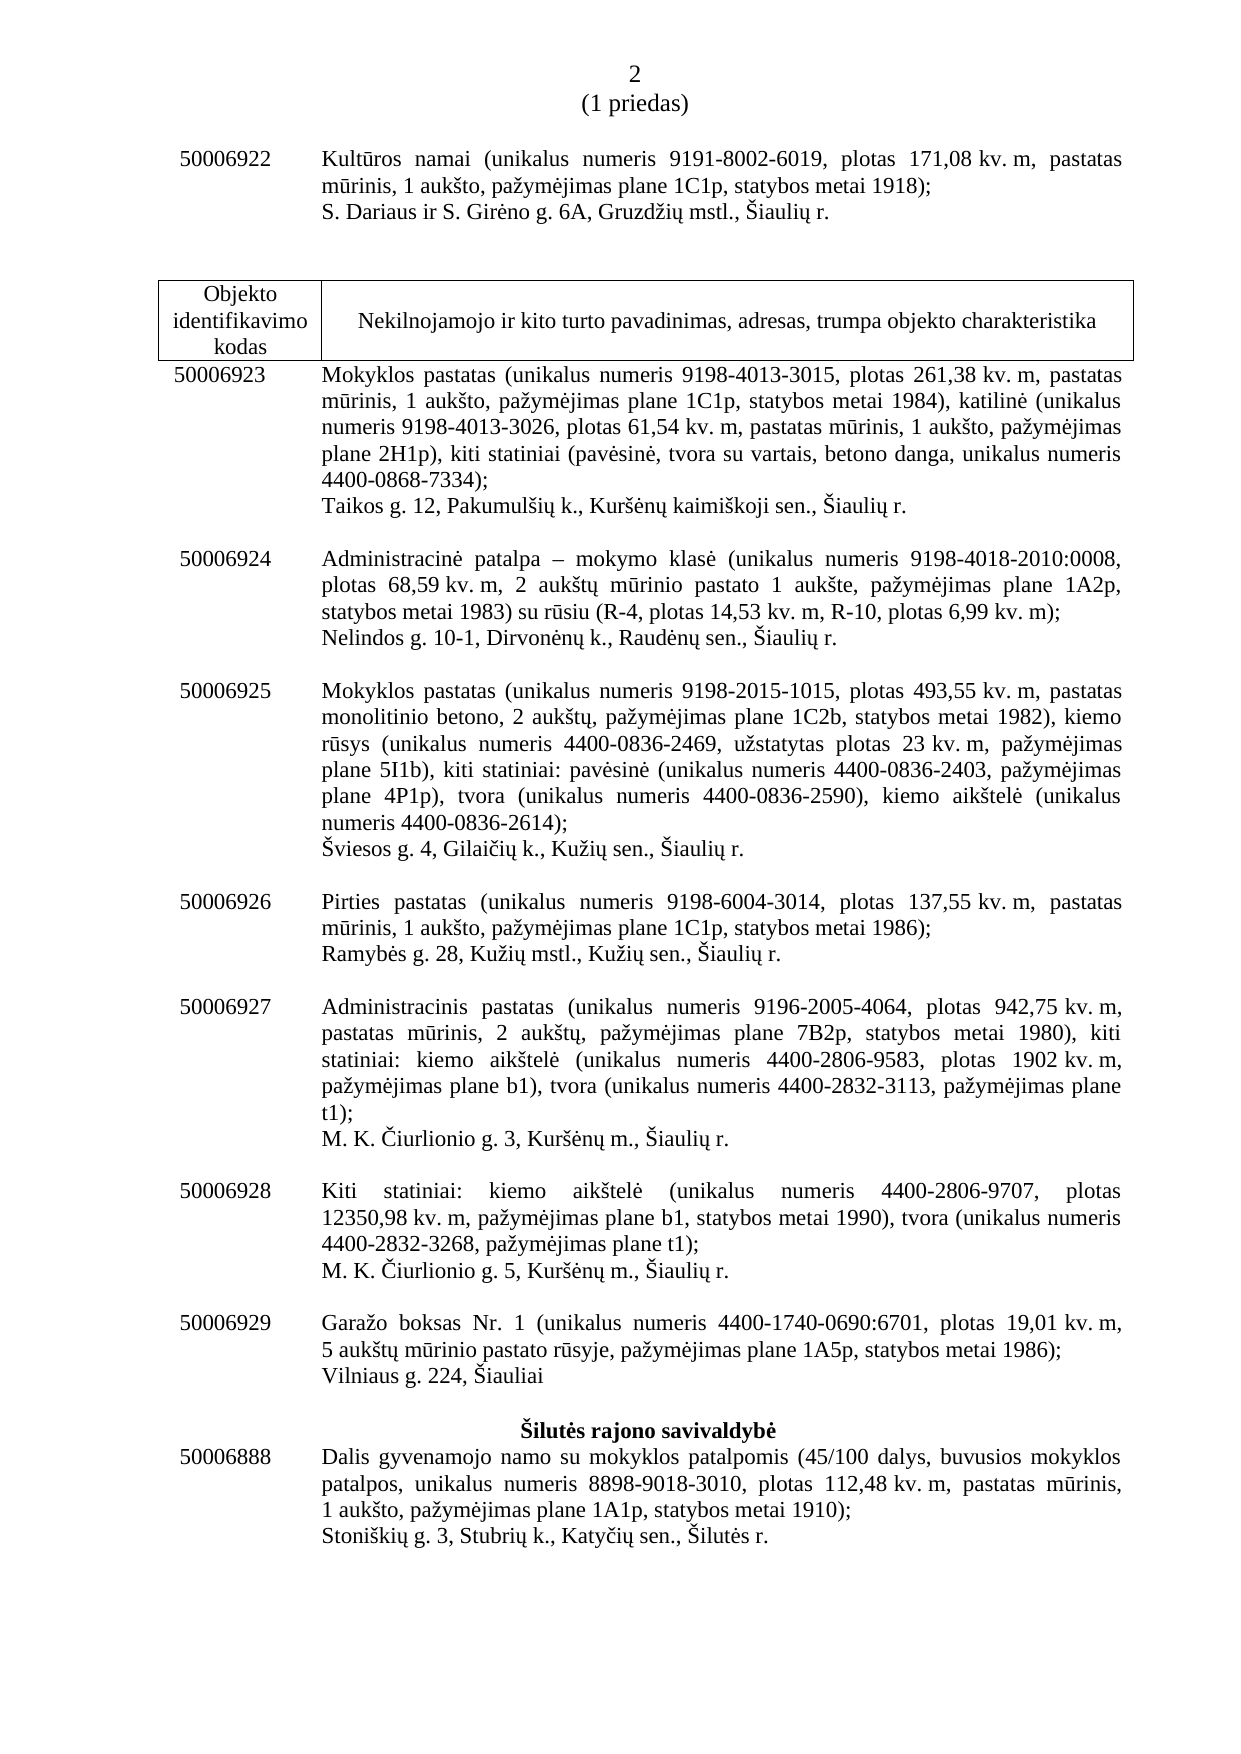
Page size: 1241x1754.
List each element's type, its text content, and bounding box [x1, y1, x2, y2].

table_cell 50006929 Garažo boksas Nr. 1 (unikalus numeris 4400-1740-0690:6701, plotas 19,01 kv. m, 5 aukštų mūrinio pastato rūsyje, pažymėjimas plane 1A5p, statybos metai 1986); Vilniaus g. 224, Šiauliai [159, 1309, 1133, 1415]
table_header Nekilnojamojo ir kito turto pavadinimas, adresas, trumpa objekto charakteristika [322, 281, 1133, 359]
table_cell 50006924 Administracinė patalpa – mokymo klasė (unikalus numeris 9198-4018-2010:0008, plotas 68,59 kv. m, 2 aukštų mūrinio pastato 1 aukšte, pažymėjimas plane 1A2p, statybos metai 1983) su rūsiu (R-4, plotas 14,53 kv. m, R-10, plotas 6,99 kv. m); Nelindos g. 10-1, Dirvonėnų k., Raudėnų sen., Šiaulių r. [159, 545, 1133, 677]
table_cell 50006922 Kultūros namai (unikalus numeris 9191-8002-6019, plotas 171,08 kv. m, pastatas mūrinis, 1 aukšto, pažymėjimas plane 1C1p, statybos metai 1918); S. Dariaus ir S. Girėno g. 6A, Gruzdžių mstl., Šiaulių r. [159, 145, 1133, 251]
table_header Objekto identifikavimo kodas [159, 281, 321, 359]
table_cell 50006927 Administracinis pastatas (unikalus numeris 9196-2005-4064, plotas 942,75 kv. m, pastatas mūrinis, 2 aukštų, pažymėjimas plane 7B2p, statybos metai 1980), kiti statiniai: kiemo aikštelė (unikalus numeris 4400-2806-9583, plotas 1902 kv. m, pažymėjimas plane b1), tvora (unikalus numeris 4400-2832-3113, pažymėjimas plane t1); M. K. Čiurlionio g. 3, Kuršėnų m., Šiaulių r. [159, 993, 1133, 1178]
table_cell 50006923 Mokyklos pastatas (unikalus numeris 9198-4013-3015, plotas 261,38 kv. m, pastatas mūrinis, 1 aukšto, pažymėjimas plane 1C1p, statybos metai 1984), katilinė (unikalus numeris 9198-4013-3026, plotas 61,54 kv. m, pastatas mūrinis, 1 aukšto, pažymėjimas plane 2H1p), kiti statiniai (pavėsinė, tvora su vartais, betono danga, unikalus numeris 4400-0868-7334); Taikos g. 12, Pakumulšių k., Kuršėnų kaimiškoji sen., Šiaulių r. [159, 361, 1133, 545]
table_cell 50006888 Dalis gyvenamojo namo su mokyklos patalpomis (45/100 dalys, buvusios mokyklos patalpos, unikalus numeris 8898-9018-3010, plotas 112,48 kv. m, pastatas mūrinis, 1 aukšto, pažymėjimas plane 1A1p, statybos metai 1910); Stoniškių g. 3, Stubrių k., Katyčių sen., Šilutės r. [159, 1443, 1133, 1575]
table_cell Šilutės rajono savivaldybė [159, 1417, 1133, 1443]
table_cell 50006925 Mokyklos pastatas (unikalus numeris 9198-2015-1015, plotas 493,55 kv. m, pastatas monolitinio betono, 2 aukštų, pažymėjimas plane 1C2b, statybos metai 1982), kiemo rūsys (unikalus numeris 4400-0836-2469, užstatytas plotas 23 kv. m, pažymėjimas plane 5I1b), kiti statiniai: pavėsinė (unikalus numeris 4400-0836-2403, pažymėjimas plane 4P1p), tvora (unikalus numeris 4400-0836-2590), kiemo aikštelė (unikalus numeris 4400-0836-2614); Šviesos g. 4, Gilaičių k., Kužių sen., Šiaulių r. [159, 677, 1133, 888]
table_cell 50006926 Pirties pastatas (unikalus numeris 9198-6004-3014, plotas 137,55 kv. m, pastatas mūrinis, 1 aukšto, pažymėjimas plane 1C1p, statybos metai 1986); Ramybės g. 28, Kužių mstl., Kužių sen., Šiaulių r. [159, 888, 1133, 993]
table_cell 50006928 Kiti statiniai: kiemo aikštelė (unikalus numeris 4400-2806-9707, plotas 12350,98 kv. m, pažymėjimas plane b1, statybos metai 1990), tvora (unikalus numeris 4400-2832-3268, pažymėjimas plane t1); M. K. Čiurlionio g. 5, Kuršėnų m., Šiaulių r. [159, 1178, 1133, 1309]
